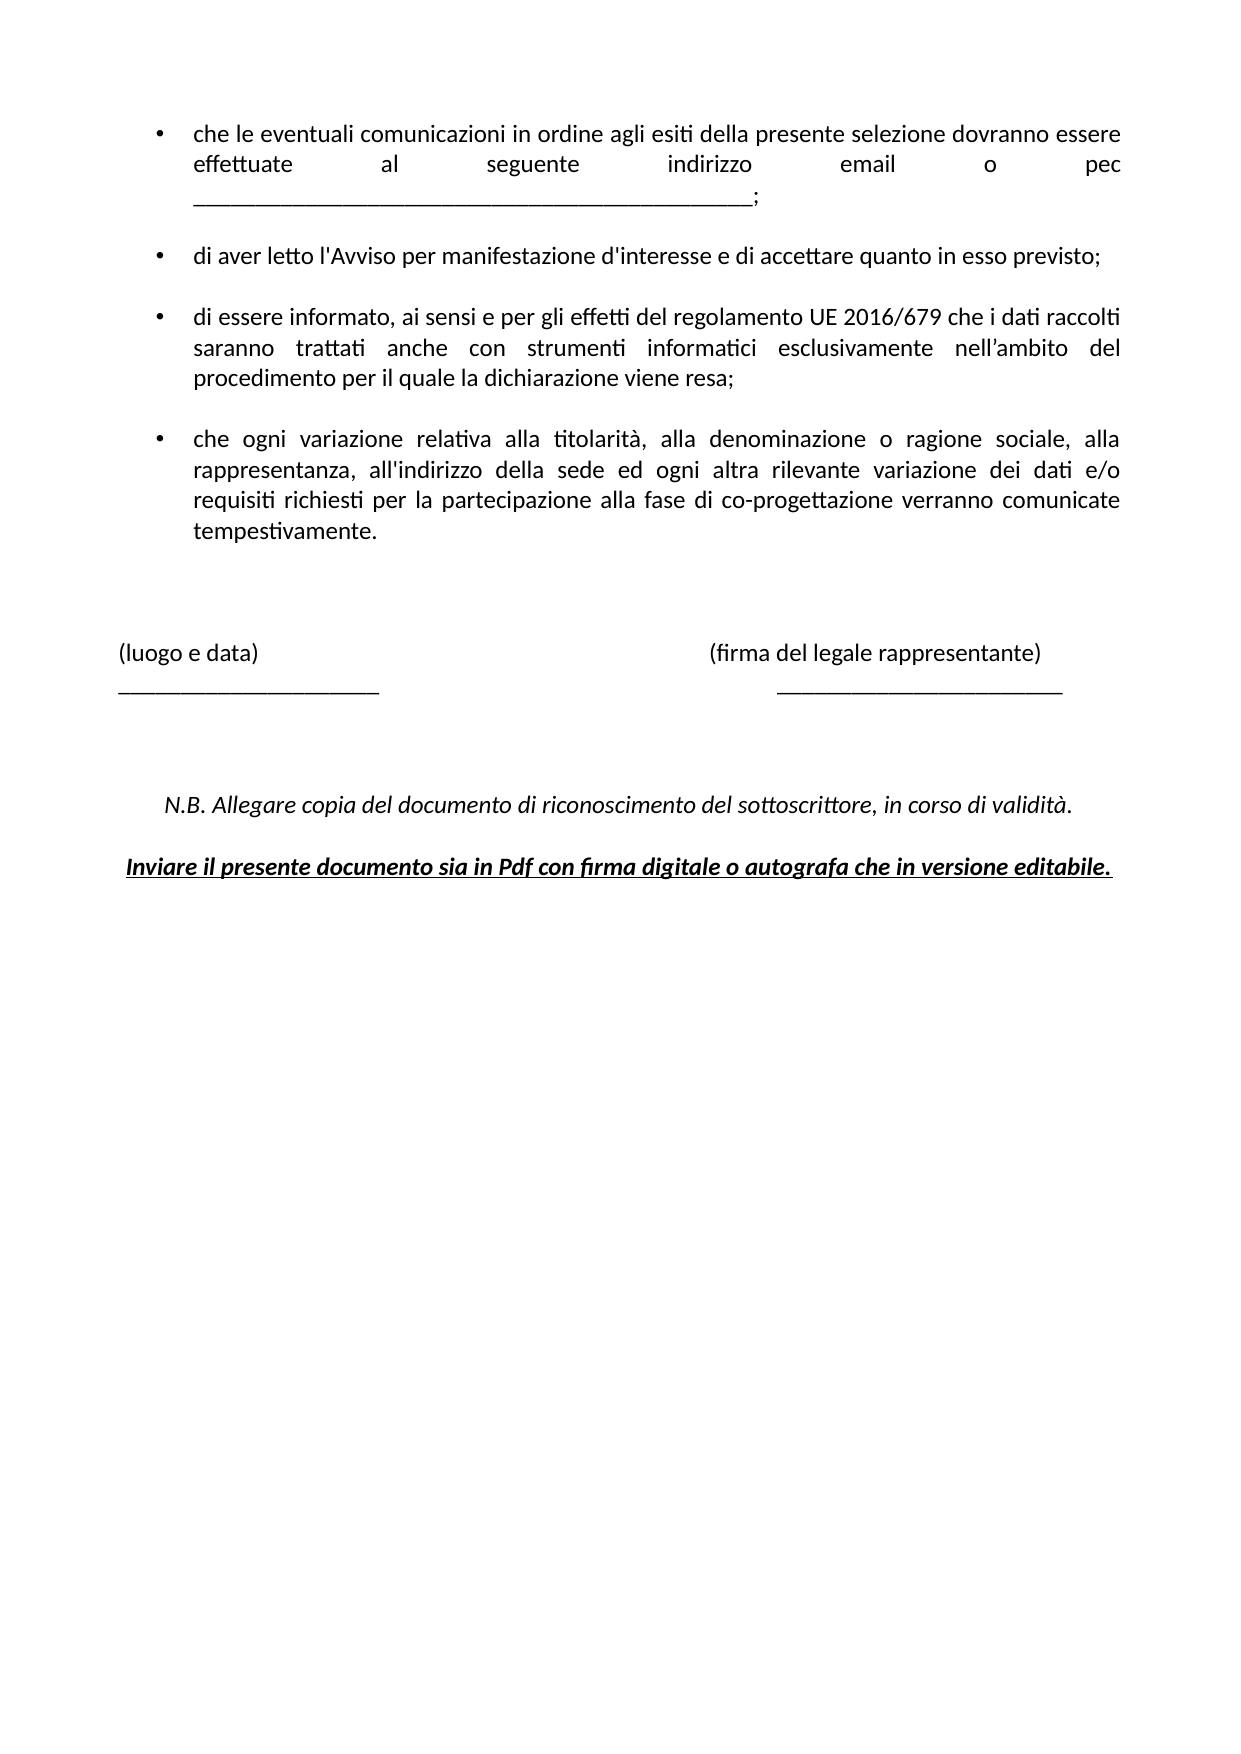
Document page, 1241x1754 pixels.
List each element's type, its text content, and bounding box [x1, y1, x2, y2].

text _____________________ _______________________ [118, 667, 1122, 698]
list di aver letto l'Avviso per manifestazione d'interesse e di accettare quanto in esso previsto; [156, 240, 1122, 271]
list che ogni variazione relativa alla titolarità, alla denominazione o ragione sociale, alla rappresentanza, all'indirizzo della sede ed ogni altra rilevante variazione dei dati e/o requisiti richiesti per la partecipazione alla fase di co-progettazione verranno comunicate tempestivamente. [156, 423, 1122, 545]
text N.B. Allegare copia del documento di riconoscimento del sottoscrittore, in corso di validità. [118, 789, 1122, 820]
list che le eventuali comunicazioni in ordine agli esiti della presente selezione dovranno essere effettuate al seguente indirizzo email o pec _____________________________________________; [156, 118, 1122, 210]
list di essere informato, ai sensi e per gli effetti del regolamento UE 2016/679 che i dati raccolti saranno trattati anche con strumenti informatici esclusivamente nell’ambito del procedimento per il quale la dichiarazione viene resa; [156, 301, 1122, 393]
text Inviare il presente documento sia in Pdf con firma digitale o autografa che in versione editabile. [118, 851, 1122, 881]
text (luogo e data) (firma del legale rappresentante) [118, 637, 1122, 667]
